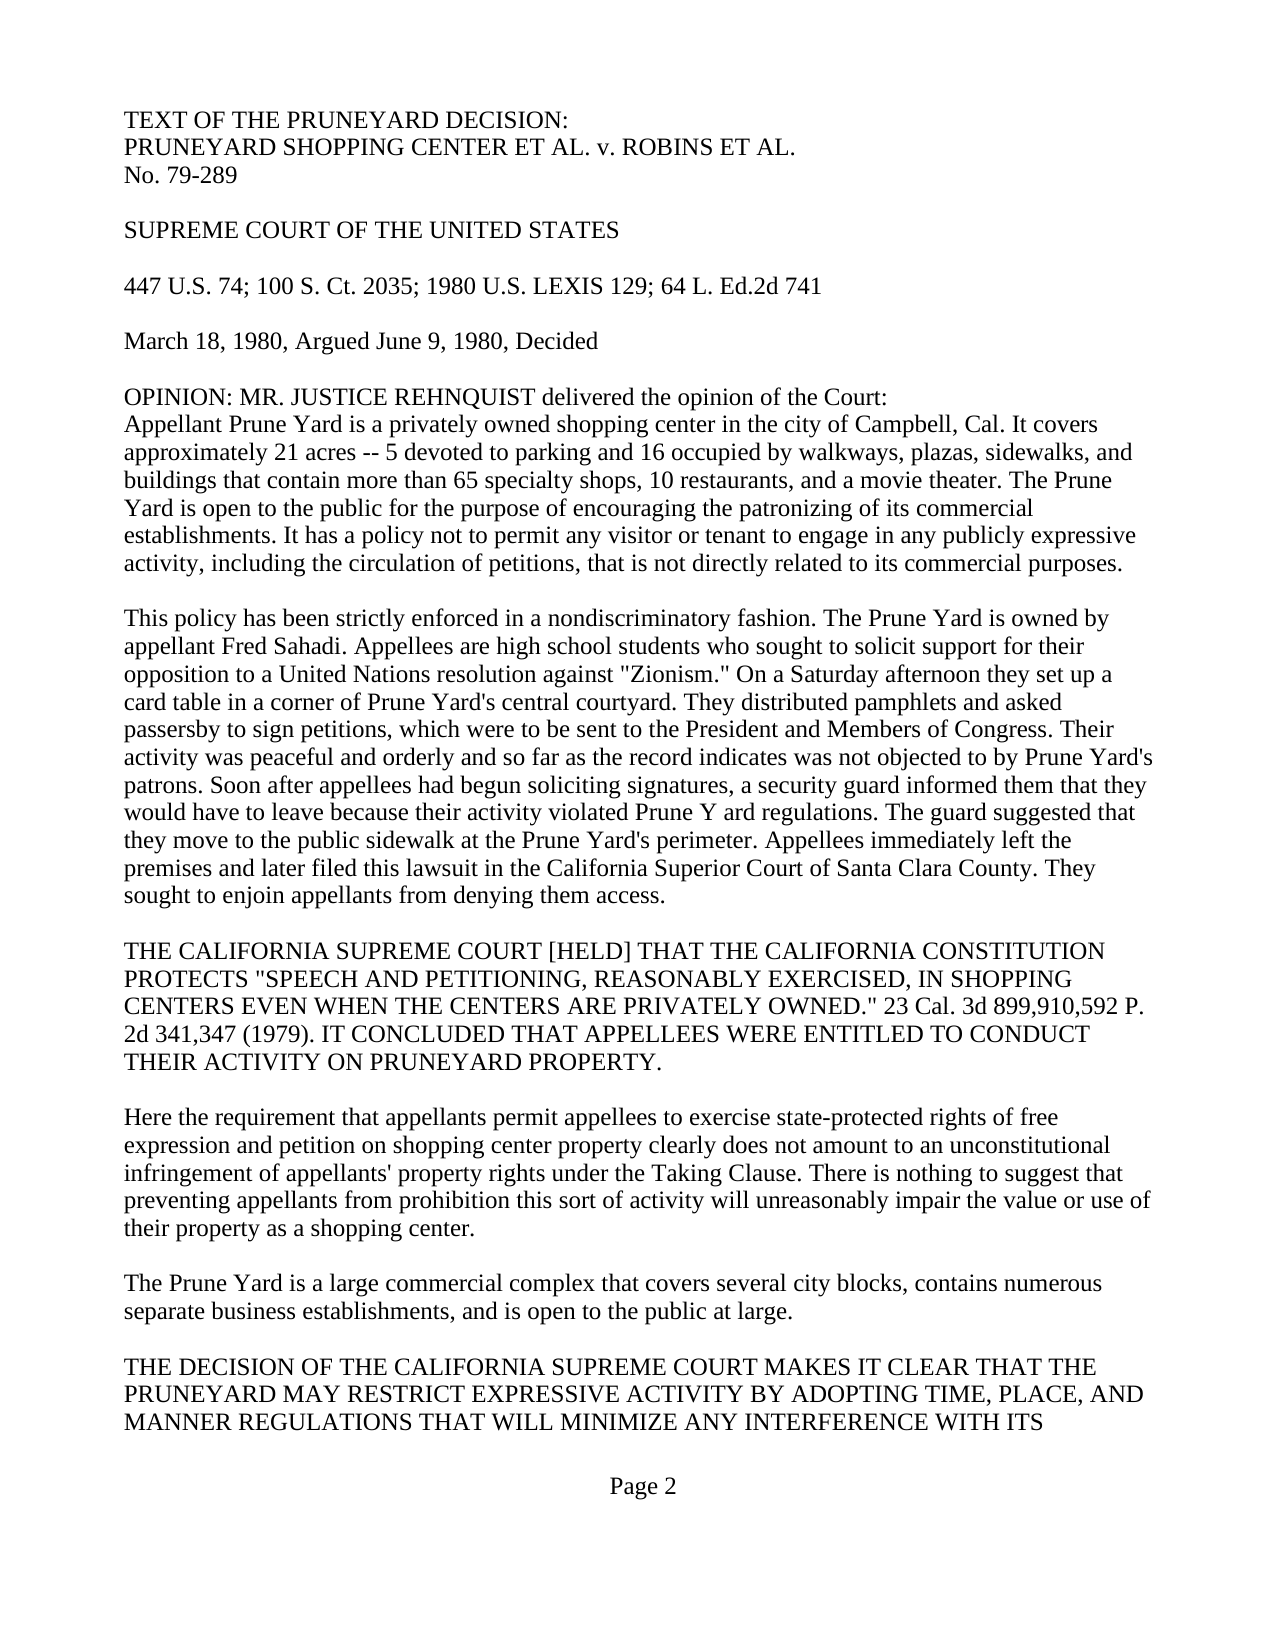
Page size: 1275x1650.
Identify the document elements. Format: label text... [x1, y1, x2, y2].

text Here the requirement that appellants permit appellees to exercise state-protected rights of free expression and petition on shopping center property clearly does not amount to an unconstitutional infringement of appellants' property rights under the Taking Clause. There is nothing to suggest that preventing appellants from prohibition this sort of activity will unreasonably impair the value or use of their property as a shopping center. [123, 1103, 1156, 1242]
text 447 U.S. 74; 100 S. Ct. 2035; 1980 U.S. LEXIS 129; 64 L. Ed.2d 741 [123, 272, 1156, 300]
text No. 79-289 [123, 161, 1156, 189]
text THE DECISION OF THE CALIFORNIA SUPREME COURT MAKES IT CLEAR THAT THE PRUNEYARD MAY RESTRICT EXPRESSIVE ACTIVITY BY ADOPTING TIME, PLACE, AND MANNER REGULATIONS THAT WILL MINIMIZE ANY INTERFERENCE WITH ITS [123, 1353, 1156, 1436]
text March 18, 1980, Argued June 9, 1980, Decided [123, 327, 1156, 355]
text THE CALIFORNIA SUPREME COURT [HELD] THAT THE CALIFORNIA CONSTITUTION PROTECTS "SPEECH AND PETITIONING, REASONABLY EXERCISED, IN SHOPPING CENTERS EVEN WHEN THE CENTERS ARE PRIVATELY OWNED." 23 Cal. 3d 899,910,592 P. 2d 341,347 (1979). IT CONCLUDED THAT APPELLEES WERE ENTITLED TO CONDUCT THEIR ACTIVITY ON PRUNEYARD PROPERTY. [123, 937, 1156, 1076]
text PRUNEYARD SHOPPING CENTER ET AL. v. ROBINS ET AL. [123, 133, 1156, 161]
text The Prune Yard is a large commercial complex that covers several city blocks, contains numerous separate business establishments, and is open to the public at large. [123, 1269, 1156, 1325]
text Appellant Prune Yard is a privately owned shopping center in the city of Campbell, Cal. It covers approximately 21 acres -- 5 devoted to parking and 16 occupied by walkways, plazas, sidewalks, and buildings that contain more than 65 specialty shops, 10 restaurants, and a movie theater. The Prune Yard is open to the public for the purpose of encouraging the patronizing of its commercial establishments. It has a policy not to permit any visitor or tenant to engage in any publicly expressive activity, including the circulation of petitions, that is not directly related to its commercial purposes. [123, 411, 1156, 577]
text OPINION: MR. JUSTICE REHNQUIST delivered the opinion of the Court: [123, 383, 1156, 411]
text This policy has been strictly enforced in a nondiscriminatory fashion. The Prune Yard is owned by appellant Fred Sahadi. Appellees are high school students who sought to solicit support for their opposition to a United Nations resolution against "Zionism." On a Saturday afternoon they set up a card table in a corner of Prune Yard's central courtyard. They distributed pamphlets and asked passersby to sign petitions, which were to be sent to the President and Members of Congress. Their activity was peaceful and orderly and so far as the record indicates was not objected to by Prune Yard's patrons. Soon after appellees had begun soliciting signatures, a security guard informed them that they would have to leave because their activity violated Prune Y ard regulations. The guard suggested that they move to the public sidewalk at the Prune Yard's perimeter. Appellees immediately left the premises and later filed this lawsuit in the California Superior Court of Santa Clara County. They sought to enjoin appellants from denying them access. [123, 604, 1156, 909]
text SUPREME COURT OF THE UNITED STATES [123, 217, 1156, 244]
text TEXT OF THE PRUNEYARD DECISION: [123, 106, 1156, 133]
